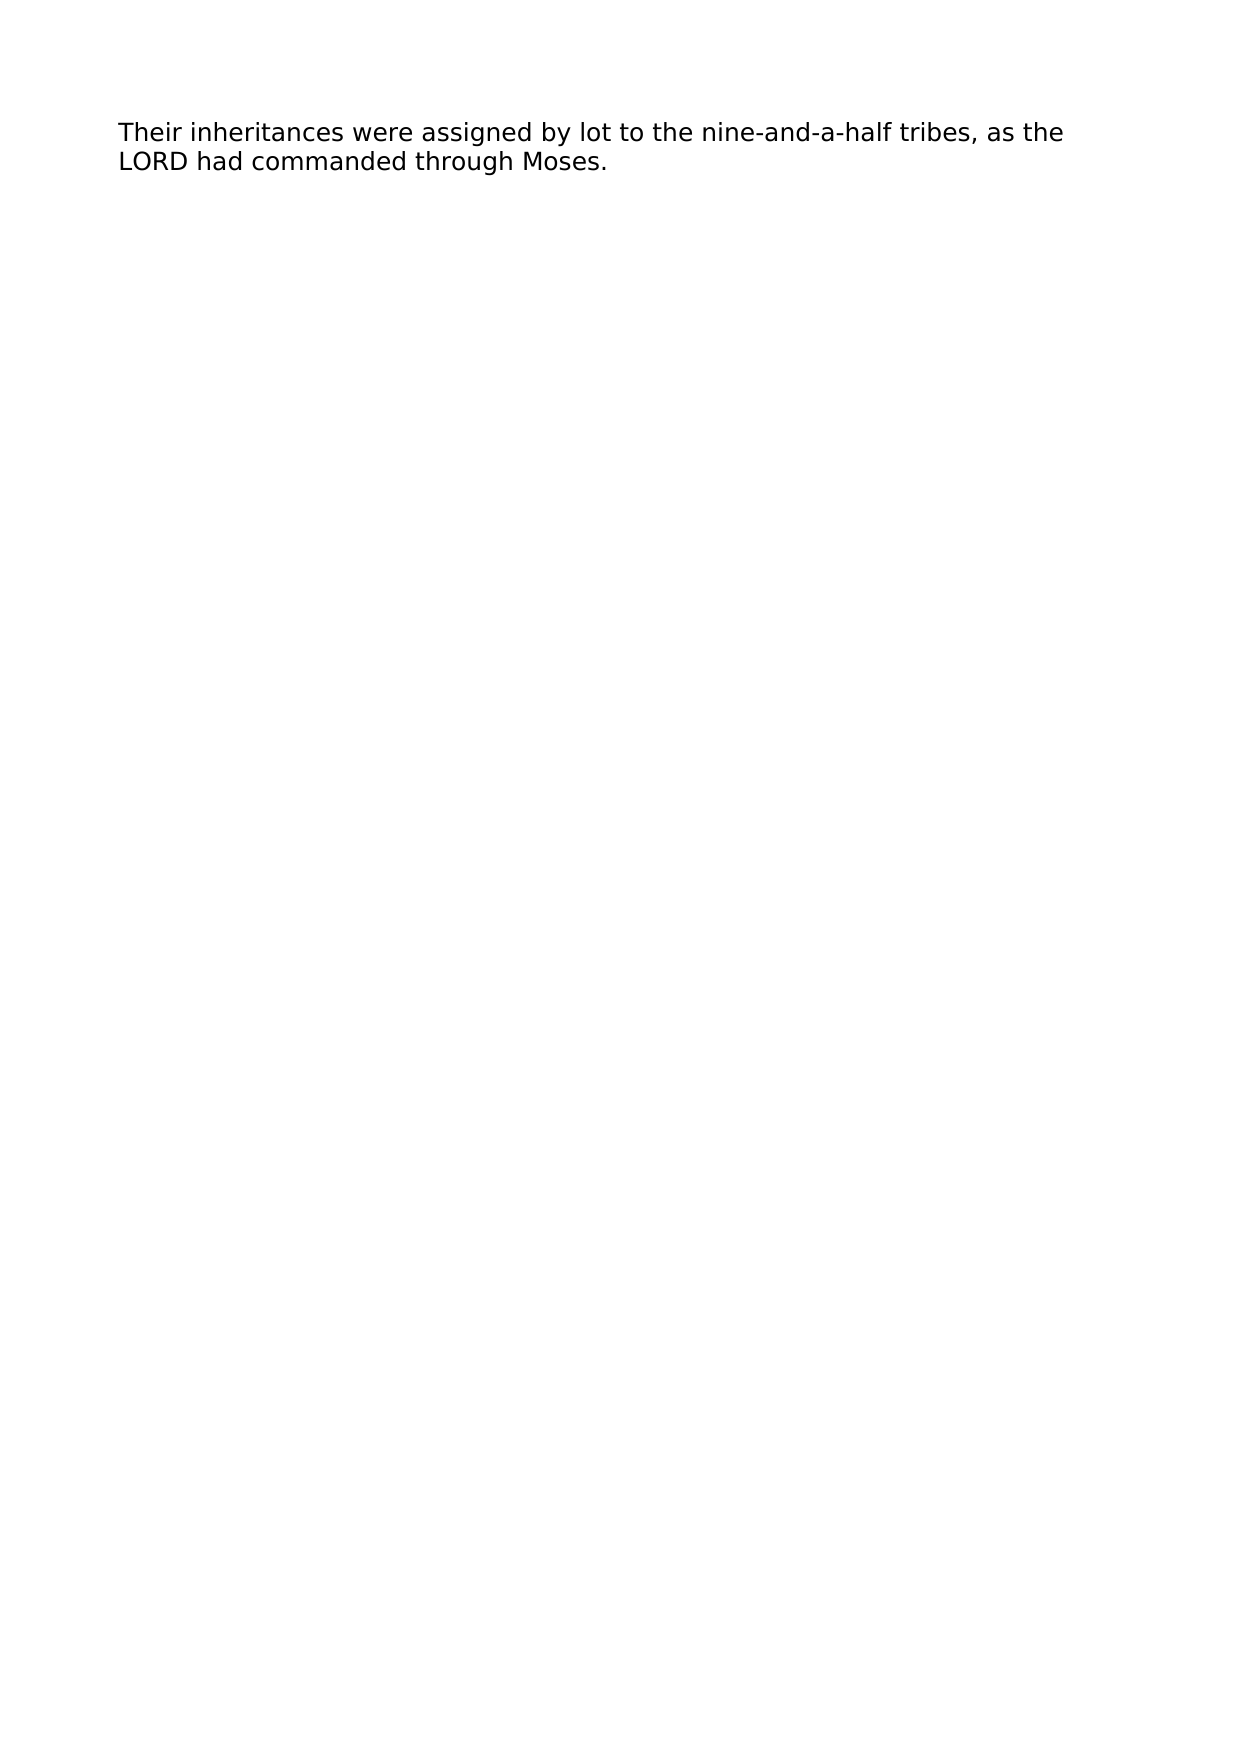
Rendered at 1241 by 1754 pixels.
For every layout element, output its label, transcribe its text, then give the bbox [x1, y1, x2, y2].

text Their inheritances were assigned by lot to the nine-and-a-half tribes, as the LORD had commanded through Moses. [118, 118, 1122, 176]
